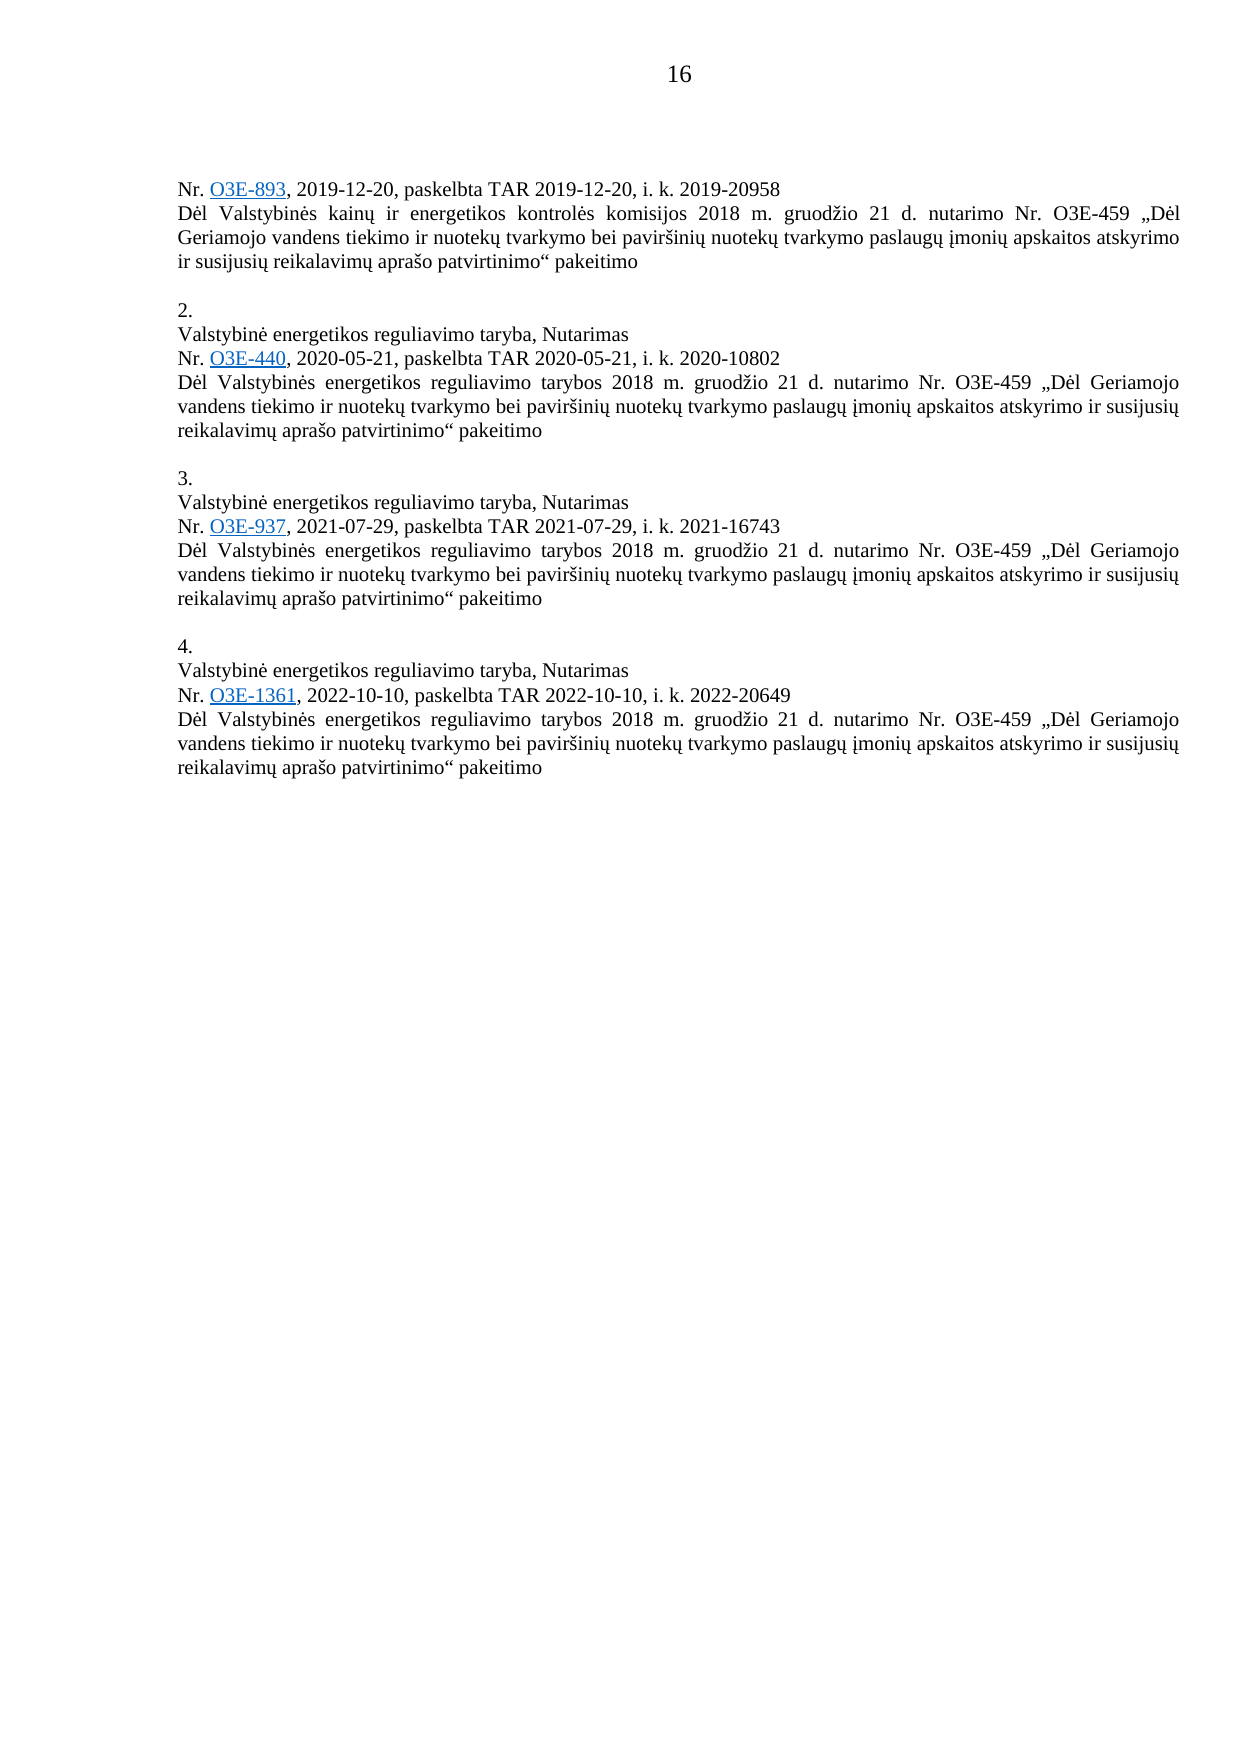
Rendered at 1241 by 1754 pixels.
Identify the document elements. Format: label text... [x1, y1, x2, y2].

text Dėl Valstybinės kainų ir energetikos kontrolės komisijos 2018 m. gruodžio 21 d. nutarimo Nr. O3E-459 „Dėl Geriamojo vandens tiekimo ir nuotekų tvarkymo bei paviršinių nuotekų tvarkymo paslaugų įmonių apskaitos atskyrimo ir susijusių reikalavimų aprašo patvirtinimo“ pakeitimo [177, 201, 1181, 273]
text 3. [177, 466, 1181, 490]
text 2. [177, 297, 1181, 322]
text Nr. O3E-937, 2021-07-29, paskelbta TAR 2021-07-29, i. k. 2021-16743 [177, 514, 1181, 538]
text Dėl Valstybinės energetikos reguliavimo tarybos 2018 m. gruodžio 21 d. nutarimo Nr. O3E-459 „Dėl Geriamojo vandens tiekimo ir nuotekų tvarkymo bei paviršinių nuotekų tvarkymo paslaugų įmonių apskaitos atskyrimo ir susijusių reikalavimų aprašo patvirtinimo“ pakeitimo [177, 370, 1181, 442]
text Dėl Valstybinės energetikos reguliavimo tarybos 2018 m. gruodžio 21 d. nutarimo Nr. O3E-459 „Dėl Geriamojo vandens tiekimo ir nuotekų tvarkymo bei paviršinių nuotekų tvarkymo paslaugų įmonių apskaitos atskyrimo ir susijusių reikalavimų aprašo patvirtinimo“ pakeitimo [177, 538, 1181, 610]
text 4. [177, 634, 1181, 658]
text Dėl Valstybinės energetikos reguliavimo tarybos 2018 m. gruodžio 21 d. nutarimo Nr. O3E-459 „Dėl Geriamojo vandens tiekimo ir nuotekų tvarkymo bei paviršinių nuotekų tvarkymo paslaugų įmonių apskaitos atskyrimo ir susijusių reikalavimų aprašo patvirtinimo“ pakeitimo [177, 707, 1181, 779]
text Valstybinė energetikos reguliavimo taryba, Nutarimas [177, 490, 1181, 514]
text Valstybinė energetikos reguliavimo taryba, Nutarimas [177, 322, 1181, 346]
text Nr. O3E-1361, 2022-10-10, paskelbta TAR 2022-10-10, i. k. 2022-20649 [177, 682, 1181, 707]
text Valstybinė energetikos reguliavimo taryba, Nutarimas [177, 658, 1181, 682]
text Nr. O3E-893, 2019-12-20, paskelbta TAR 2019-12-20, i. k. 2019-20958 [177, 177, 1181, 201]
text Nr. O3E-440, 2020-05-21, paskelbta TAR 2020-05-21, i. k. 2020-10802 [177, 346, 1181, 370]
